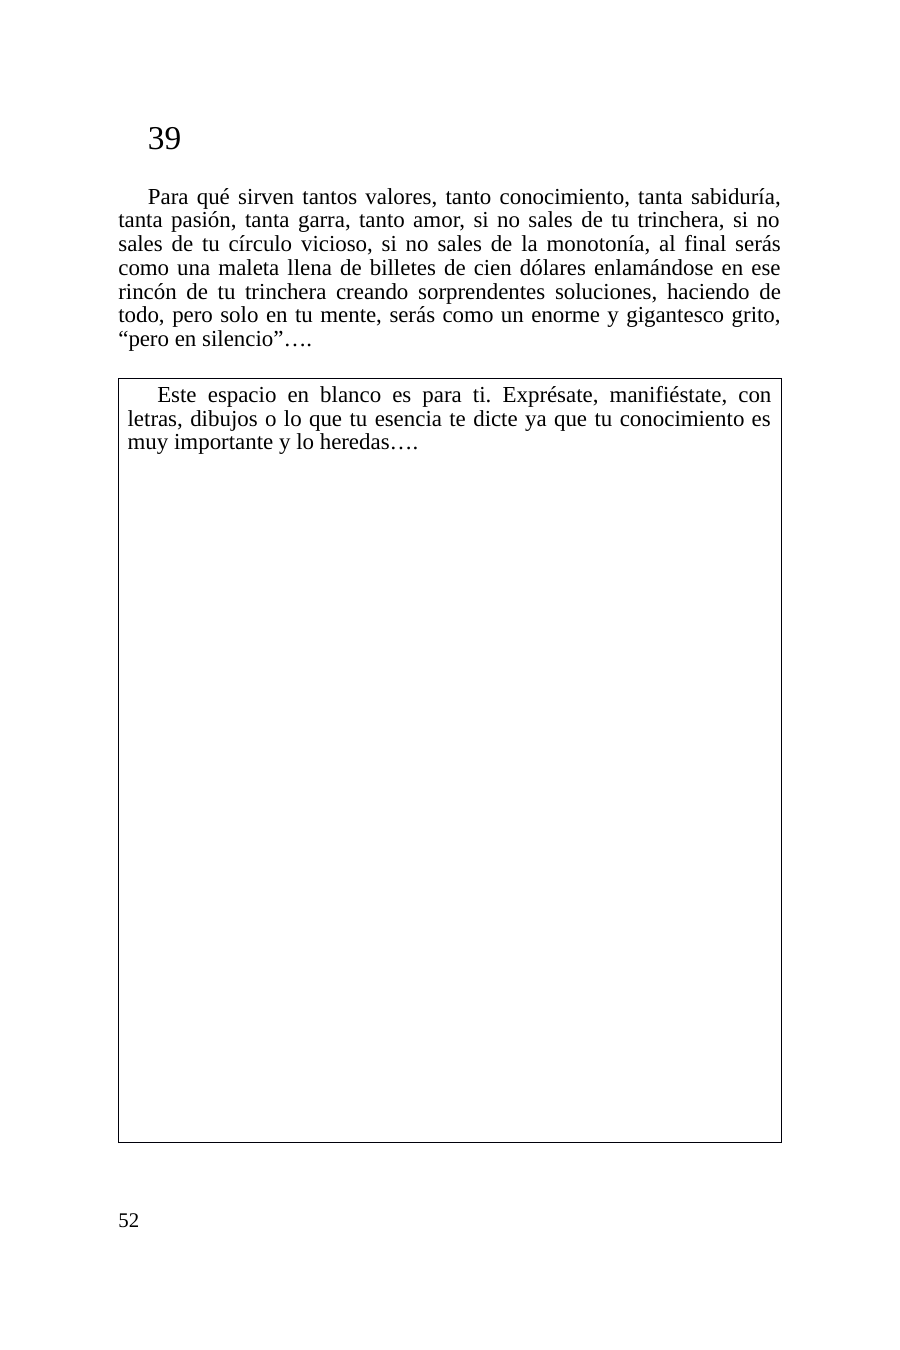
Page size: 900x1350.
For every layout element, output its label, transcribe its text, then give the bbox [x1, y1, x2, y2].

text Este espacio en blanco es para ti. Exprésate, manifiéstate, con letras, dibujos o lo que tu esencia te dicte ya que tu conocimiento es muy importante y lo heredas…. [119, 379, 781, 455]
text 39 [118, 118, 782, 156]
text Para qué sirven tantos valores, tanto conocimiento, tanta sabiduría, tanta pasión, tanta garra, tanto amor, si no sales de tu trinchera, si no sales de tu círculo vicioso, si no sales de la monotonía, al final serás como una maleta llena de billetes de cien dólares enlamándose en ese rincón de tu trinchera creando sorprendentes soluciones, haciendo de todo, pero solo en tu mente, serás como un enorme y gigantesco grito, “pero en silencio”…. [118, 183, 782, 352]
